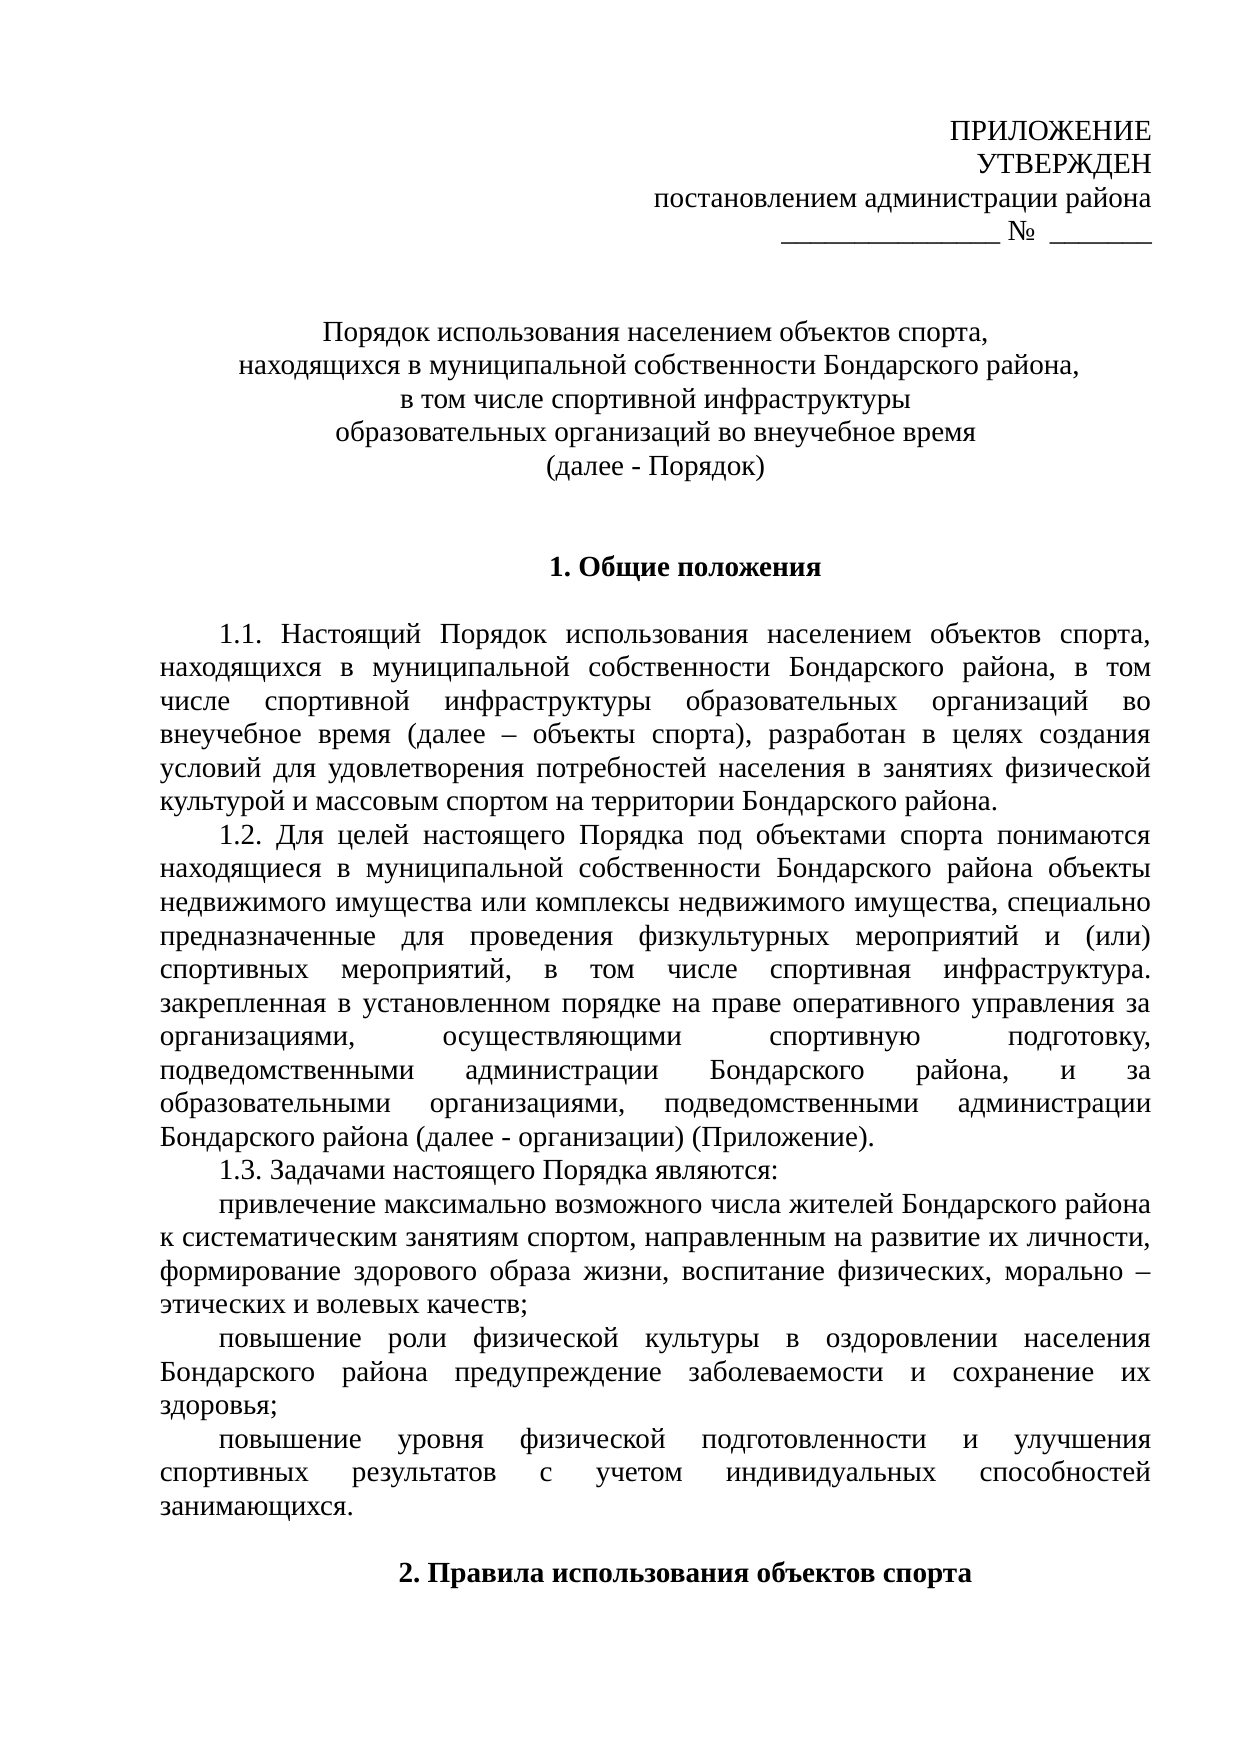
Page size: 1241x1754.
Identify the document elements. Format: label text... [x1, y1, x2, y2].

text 1.3. Задачами настоящего Порядка являются: [159, 1152, 1152, 1186]
text ПРИЛОЖЕНИЕ [159, 113, 1152, 146]
text УТВЕРЖДЕН [159, 146, 1152, 180]
text Порядок использования населением объектов спорта, [159, 314, 1152, 347]
text постановлением администрации района [159, 180, 1152, 213]
text находящихся в муниципальной собственности Бондарского района, [159, 347, 1152, 381]
text 2. Правила использования объектов спорта [159, 1555, 1152, 1588]
text 1. Общие положения [159, 549, 1152, 582]
text _______________ № _______ [159, 213, 1152, 247]
text привлечение максимально возможного числа жителей Бондарского района к систематическим занятиям спортом, направленным на развитие их личности, формирование здорового образа жизни, воспитание физических, морально – этических и волевых качеств; [159, 1186, 1152, 1320]
text в том числе спортивной инфраструктуры [159, 381, 1152, 414]
text повышение уровня физической подготовленности и улучшения спортивных результатов с учетом индивидуальных способностей занимающихся. [159, 1421, 1152, 1521]
text (далее - Порядок) [159, 448, 1152, 482]
text образовательных организаций во внеучебное время [159, 414, 1152, 448]
text повышение роли физической культуры в оздоровлении населения Бондарского района предупреждение заболеваемости и сохранение их здоровья; [159, 1320, 1152, 1421]
text 1.1. Настоящий Порядок использования населением объектов спорта, находящихся в муниципальной собственности Бондарского района, в том числе спортивной инфраструктуры образовательных организаций во внеучебное время (далее – объекты спорта), разработан в целях создания условий для удовлетворения потребностей населения в занятиях физической культурой и массовым спортом на территории Бондарского района. [159, 616, 1152, 817]
text 1.2. Для целей настоящего Порядка под объектами спорта понимаются находящиеся в муниципальной собственности Бондарского района объекты недвижимого имущества или комплексы недвижимого имущества, специально предназначенные для проведения физкультурных мероприятий и (или) спортивных мероприятий, в том числе спортивная инфраструктура. закрепленная в установленном порядке на праве оперативного управления за организациями, осуществляющими спортивную подготовку, подведомственными администрации Бондарского района, и за образовательными организациями, подведомственными администрации Бондарского района (далее - организации) (Приложение). [159, 817, 1152, 1152]
